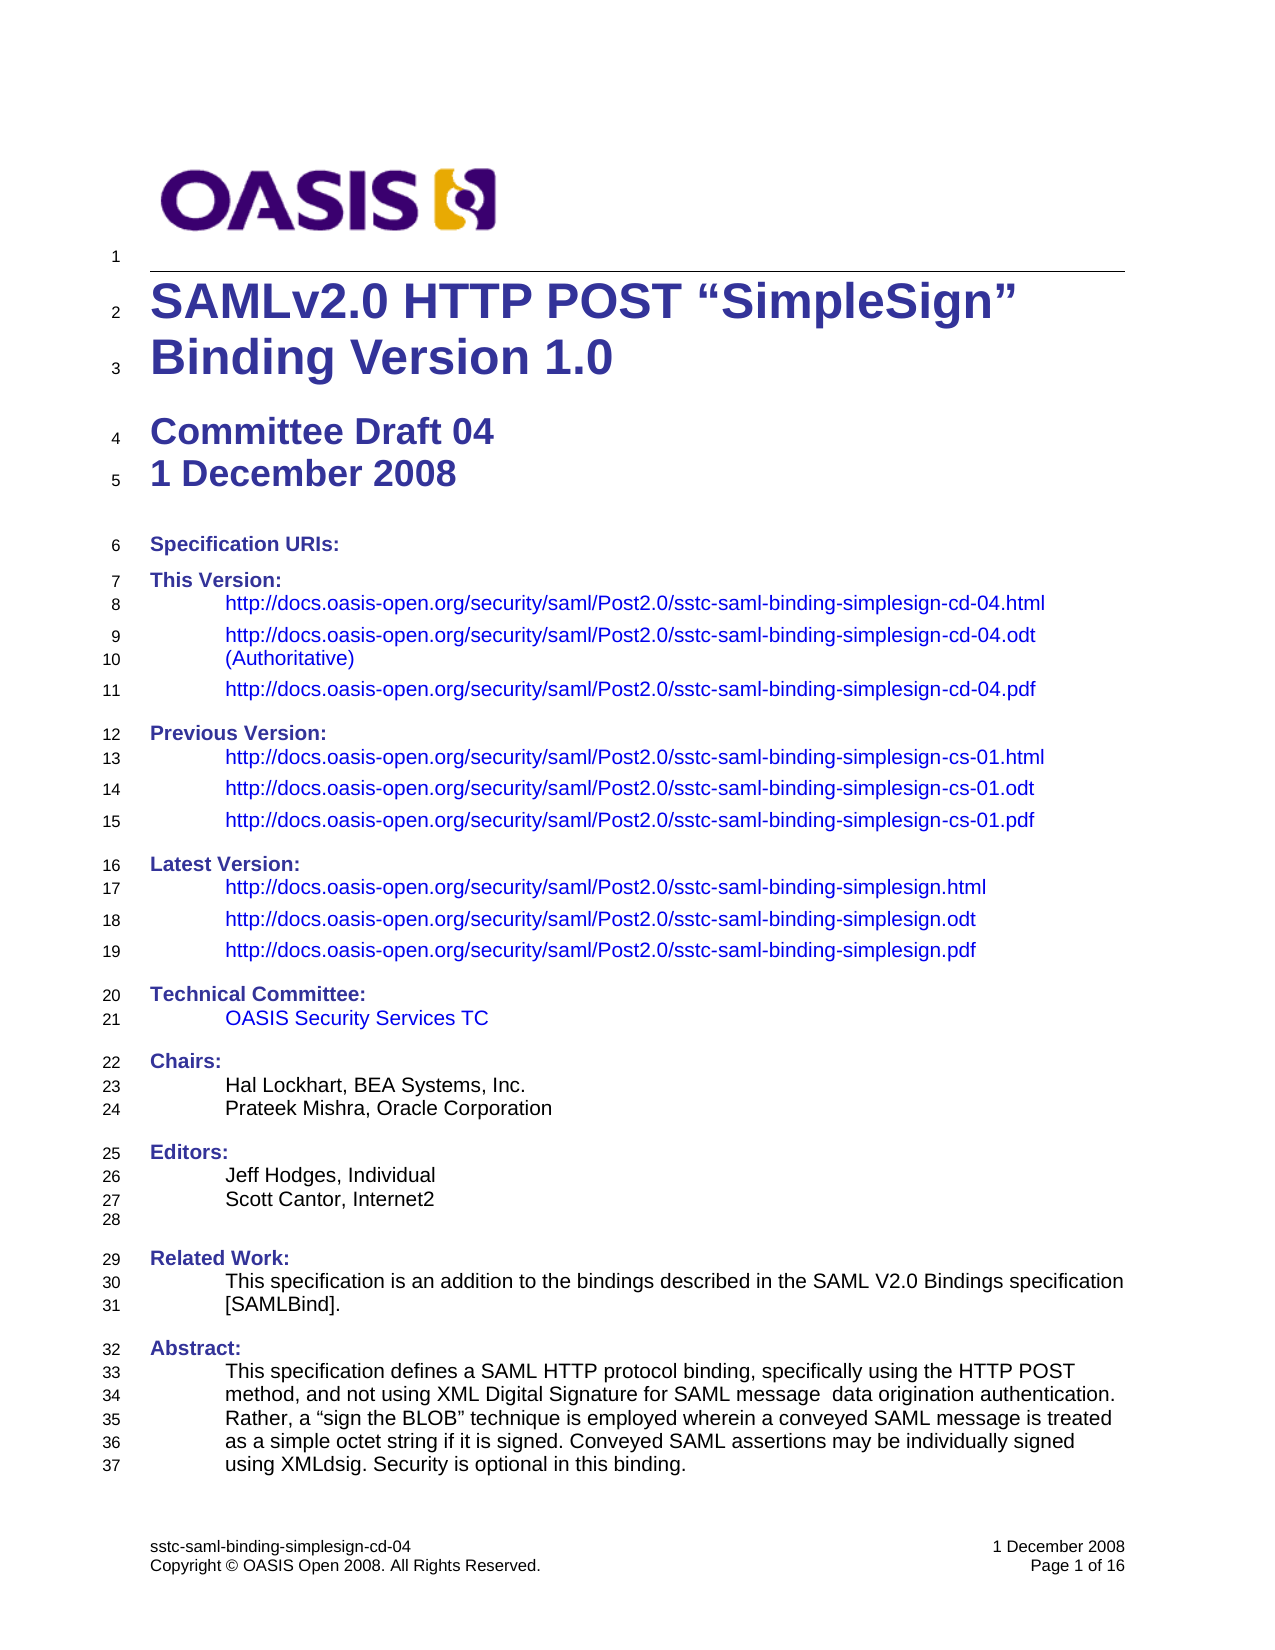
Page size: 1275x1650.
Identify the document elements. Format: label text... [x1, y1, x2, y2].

title http://docs.oasis-open.org/security/saml/Post2.0/sstc-saml-binding-simplesign-cs-01.pdf [225, 808, 1125, 832]
title Specification URIs: [150, 533, 1125, 556]
title http://docs.oasis-open.org/security/saml/Post2.0/sstc-saml-binding-simplesign-cs-01.odt [225, 777, 1125, 800]
title Abstract: [150, 1337, 1125, 1360]
title This specification is an addition to the bindings described in the SAML V2.0 Bindings specification [SAMLBind]. [225, 1269, 1125, 1316]
title http://docs.oasis-open.org/security/saml/Post2.0/sstc-saml-binding-simplesign-cd-04.html [225, 592, 1125, 615]
title Hal Lockhart, BEA Systems, Inc. Prateek Mishra, Oracle Corporation [225, 1073, 1125, 1120]
title Previous Version: [150, 722, 1125, 745]
subtitle Committee Draft 04 1 December 2008 [150, 409, 1125, 494]
title This specification defines a SAML HTTP protocol binding, specifically using the HTTP POST method, and not using XML Digital Signature for SAML message data origination authentication. Rather, a “sign the BLOB” technique is employed wherein a conveyed SAML message is treated as a simple octet string if it is signed. Conveyed SAML assertions may be individually signed using XMLdsig. Security is optional in this binding. [225, 1360, 1125, 1476]
title http://docs.oasis-open.org/security/saml/Post2.0/sstc-saml-binding-simplesign-cs-01.html [225, 745, 1125, 768]
title http://docs.oasis-open.org/security/saml/Post2.0/sstc-saml-binding-simplesign.html [225, 876, 1125, 899]
text Jeff Hodges, Individual [225, 1164, 1125, 1187]
text Scott Cantor, Internet2 [225, 1187, 1125, 1210]
picture [151, 151, 510, 243]
title SAMLv2.0 HTTP POST “SimpleSign” Binding Version 1.0 [150, 272, 1125, 385]
title Editors: [150, 1141, 1125, 1164]
title http://docs.oasis-open.org/security/saml/Post2.0/sstc-saml-binding-simplesign-cd-04.odt (Authoritative) [225, 623, 1125, 669]
title http://docs.oasis-open.org/security/saml/Post2.0/sstc-saml-binding-simplesign-cd-04.pdf [225, 678, 1125, 701]
title Technical Committee: [150, 983, 1125, 1006]
title http://docs.oasis-open.org/security/saml/Post2.0/sstc-saml-binding-simplesign.odt [225, 907, 1125, 930]
title http://docs.oasis-open.org/security/saml/Post2.0/sstc-saml-binding-simplesign.pdf [225, 939, 1125, 962]
title Related Work: [150, 1246, 1125, 1269]
title Latest Version: [150, 852, 1125, 876]
title This Version: [150, 568, 1125, 592]
title Chairs: [150, 1050, 1125, 1073]
title OASIS Security Services TC [225, 1006, 1125, 1029]
